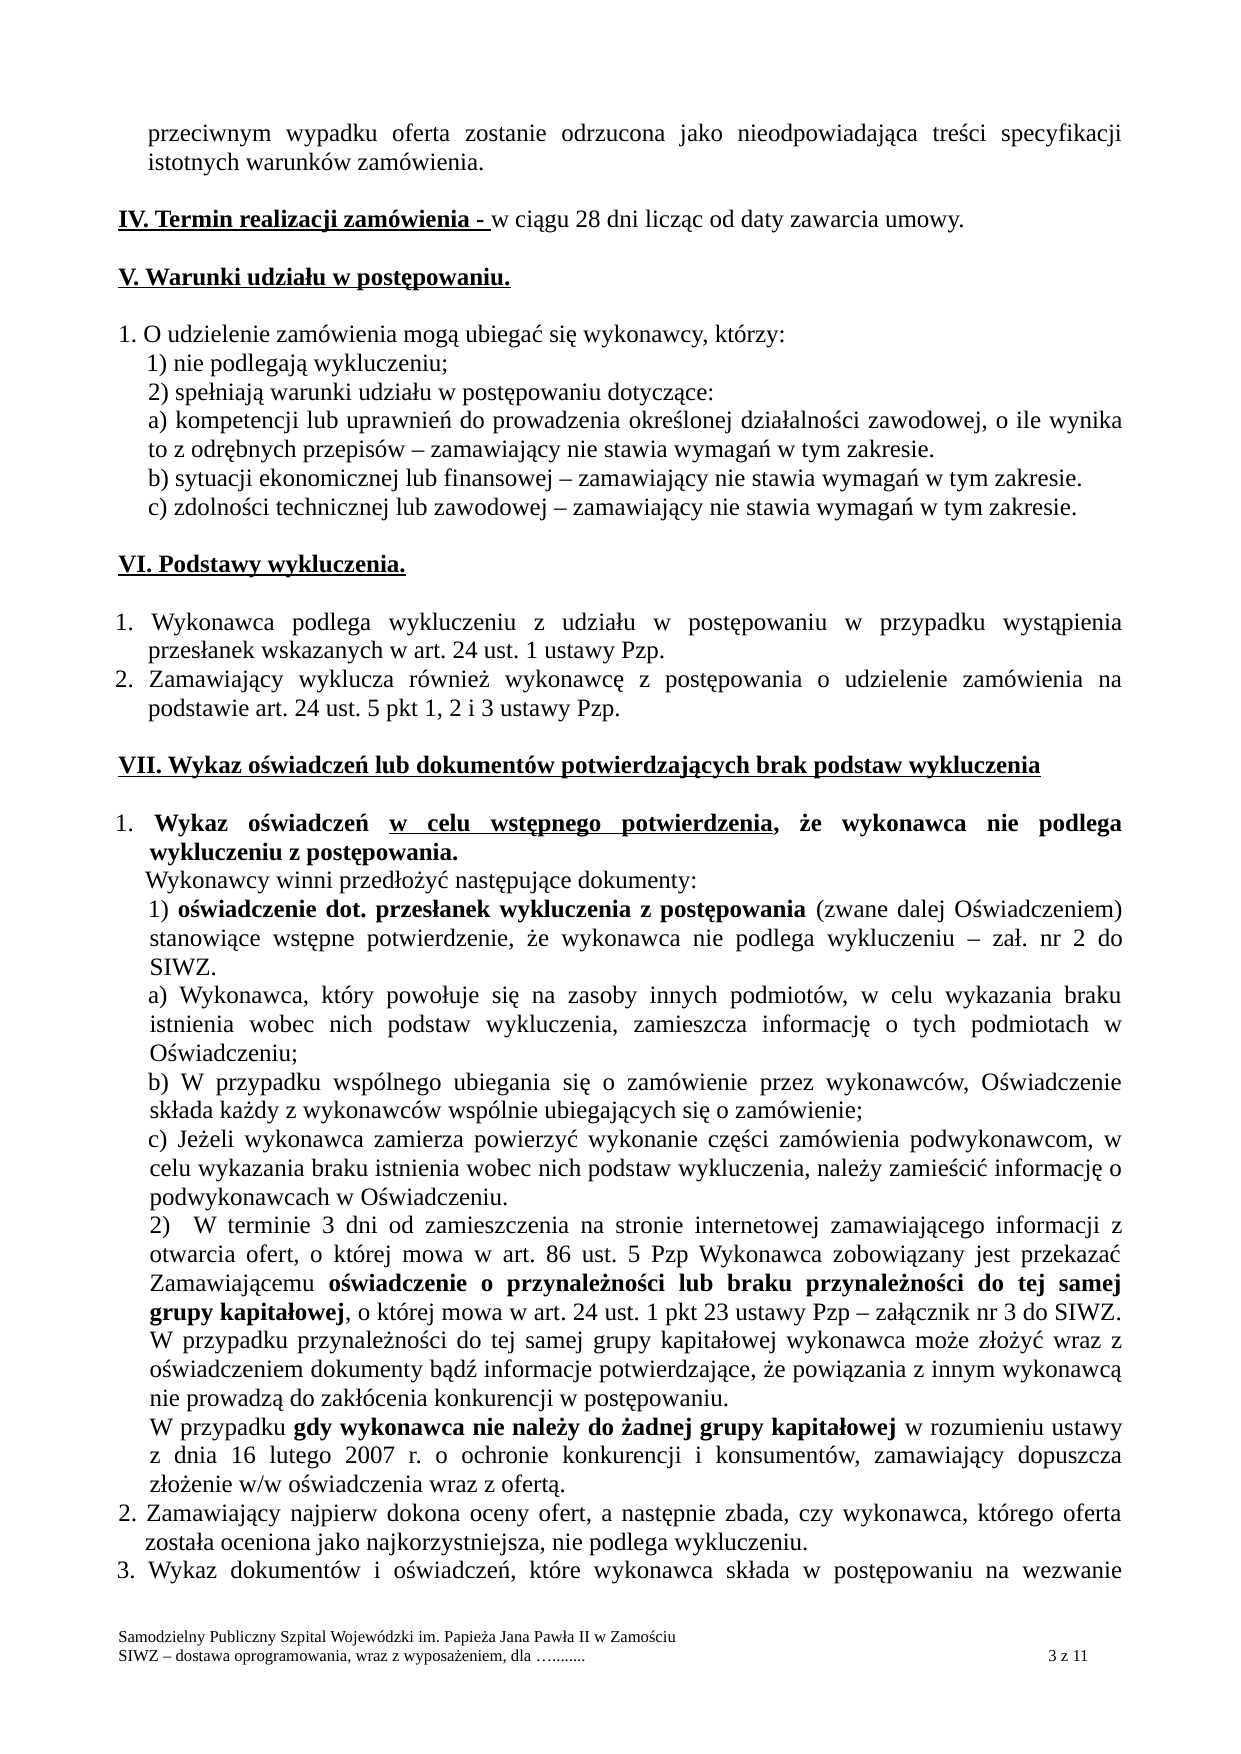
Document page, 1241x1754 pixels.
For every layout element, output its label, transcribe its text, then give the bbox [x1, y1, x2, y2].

text c) Jeżeli wykonawca zamierza powierzyć wykonanie części zamówienia podwykonawcom, w celu wykazania braku istnienia wobec nich podstaw wykluczenia, należy zamieścić informację o podwykonawcach w Oświadczeniu. [148, 1124, 1123, 1211]
text Wykonawcy winni przedłożyć następujące dokumenty: [145, 866, 1123, 894]
text W przypadku gdy wykonawca nie należy do żadnej grupy kapitałowej w rozumieniu ustawy z dnia 16 lutego 2007 r. o ochronie konkurencji i konsumentów, zamawiający dopuszcza złożenie w/w oświadczenia wraz z ofertą. [149, 1412, 1123, 1498]
list przeciwnym wypadku oferta zostanie odrzucona jako nieodpowiadająca treści specyfikacji istotnych warunków zamówienia. [118, 118, 1123, 176]
text b) W przypadku wspólnego ubiegania się o zamówienie przez wykonawców, Oświadczenie składa każdy z wykonawców wspólnie ubiegających się o zamówienie; [148, 1067, 1123, 1124]
text IV. Termin realizacji zamówienia - w ciągu 28 dni licząc od daty zawarcia umowy. [118, 204, 1123, 233]
text VI. Podstawy wykluczenia. [118, 549, 1123, 578]
text 3. Wykaz dokumentów i oświadczeń, które wykonawca składa w postępowaniu na wezwanie [117, 1556, 1123, 1584]
text V. Warunki udziału w postępowaniu. [118, 262, 1123, 291]
text 1. Wykonawca podlega wykluczeniu z udziału w postępowaniu w przypadku wystąpienia przesłanek wskazanych w art. 24 ust. 1 ustawy Pzp. [115, 607, 1123, 664]
text 1. Wykaz oświadczeń w celu wstępnego potwierdzenia, że wykonawca nie podlega wykluczeniu z postępowania. [115, 808, 1123, 866]
text b) sytuacji ekonomicznej lub finansowej – zamawiający nie stawia wymagań w tym zakresie. [148, 463, 1123, 492]
text 2. Zamawiający najpierw dokona oceny ofert, a następnie zbada, czy wykonawca, którego oferta została oceniona jako najkorzystniejsza, nie podlega wykluczeniu. [118, 1498, 1123, 1556]
text a) Wykonawca, który powołuje się na zasoby innych podmiotów, w celu wykazania braku istnienia wobec nich podstaw wykluczenia, zamieszcza informację o tych podmiotach w Oświadczeniu; [148, 981, 1123, 1067]
text 1) nie podlegają wykluczeniu; [146, 348, 1123, 377]
text 1. O udzielenie zamówienia mogą ubiegać się wykonawcy, którzy: [118, 319, 1123, 348]
text VII. Wykaz oświadczeń lub dokumentów potwierdzających brak podstaw wykluczenia [118, 751, 1123, 779]
text c) zdolności technicznej lub zawodowej – zamawiający nie stawia wymagań w tym zakresie. [148, 492, 1123, 521]
text a) kompetencji lub uprawnień do prowadzenia określonej działalności zawodowej, o ile wynika to z odrębnych przepisów – zamawiający nie stawia wymagań w tym zakresie. [148, 406, 1123, 463]
text 2) spełniają warunki udziału w postępowaniu dotyczące: [148, 377, 1123, 406]
text 2. Zamawiający wyklucza również wykonawcę z postępowania o udzielenie zamówienia na podstawie art. 24 ust. 5 pkt 1, 2 i 3 ustawy Pzp. [115, 664, 1123, 722]
text 1) oświadczenie dot. przesłanek wykluczenia z postępowania (zwane dalej Oświadczeniem) stanowiące wstępne potwierdzenie, że wykonawca nie podlega wykluczeniu – zał. nr 2 do SIWZ. [148, 894, 1123, 981]
list W terminie 3 dni od zamieszczenia na stronie internetowej zamawiającego informacji z otwarcia ofert, o której mowa w art. 86 ust. 5 Pzp Wykonawca zobowiązany jest przekazać Zamawiającemu oświadczenie o przynależności lub braku przynależności do tej samej grupy kapitałowej, o której mowa w art. 24 ust. 1 pkt 23 ustawy Pzp – załącznik nr 3 do SIWZ. W przypadku przynależności do tej samej grupy kapitałowej wykonawca może złożyć wraz z oświadczeniem dokumenty bądź informacje potwierdzające, że powiązania z innym wykonawcą nie prowadzą do zakłócenia konkurencji w postępowaniu. [149, 1211, 1123, 1412]
